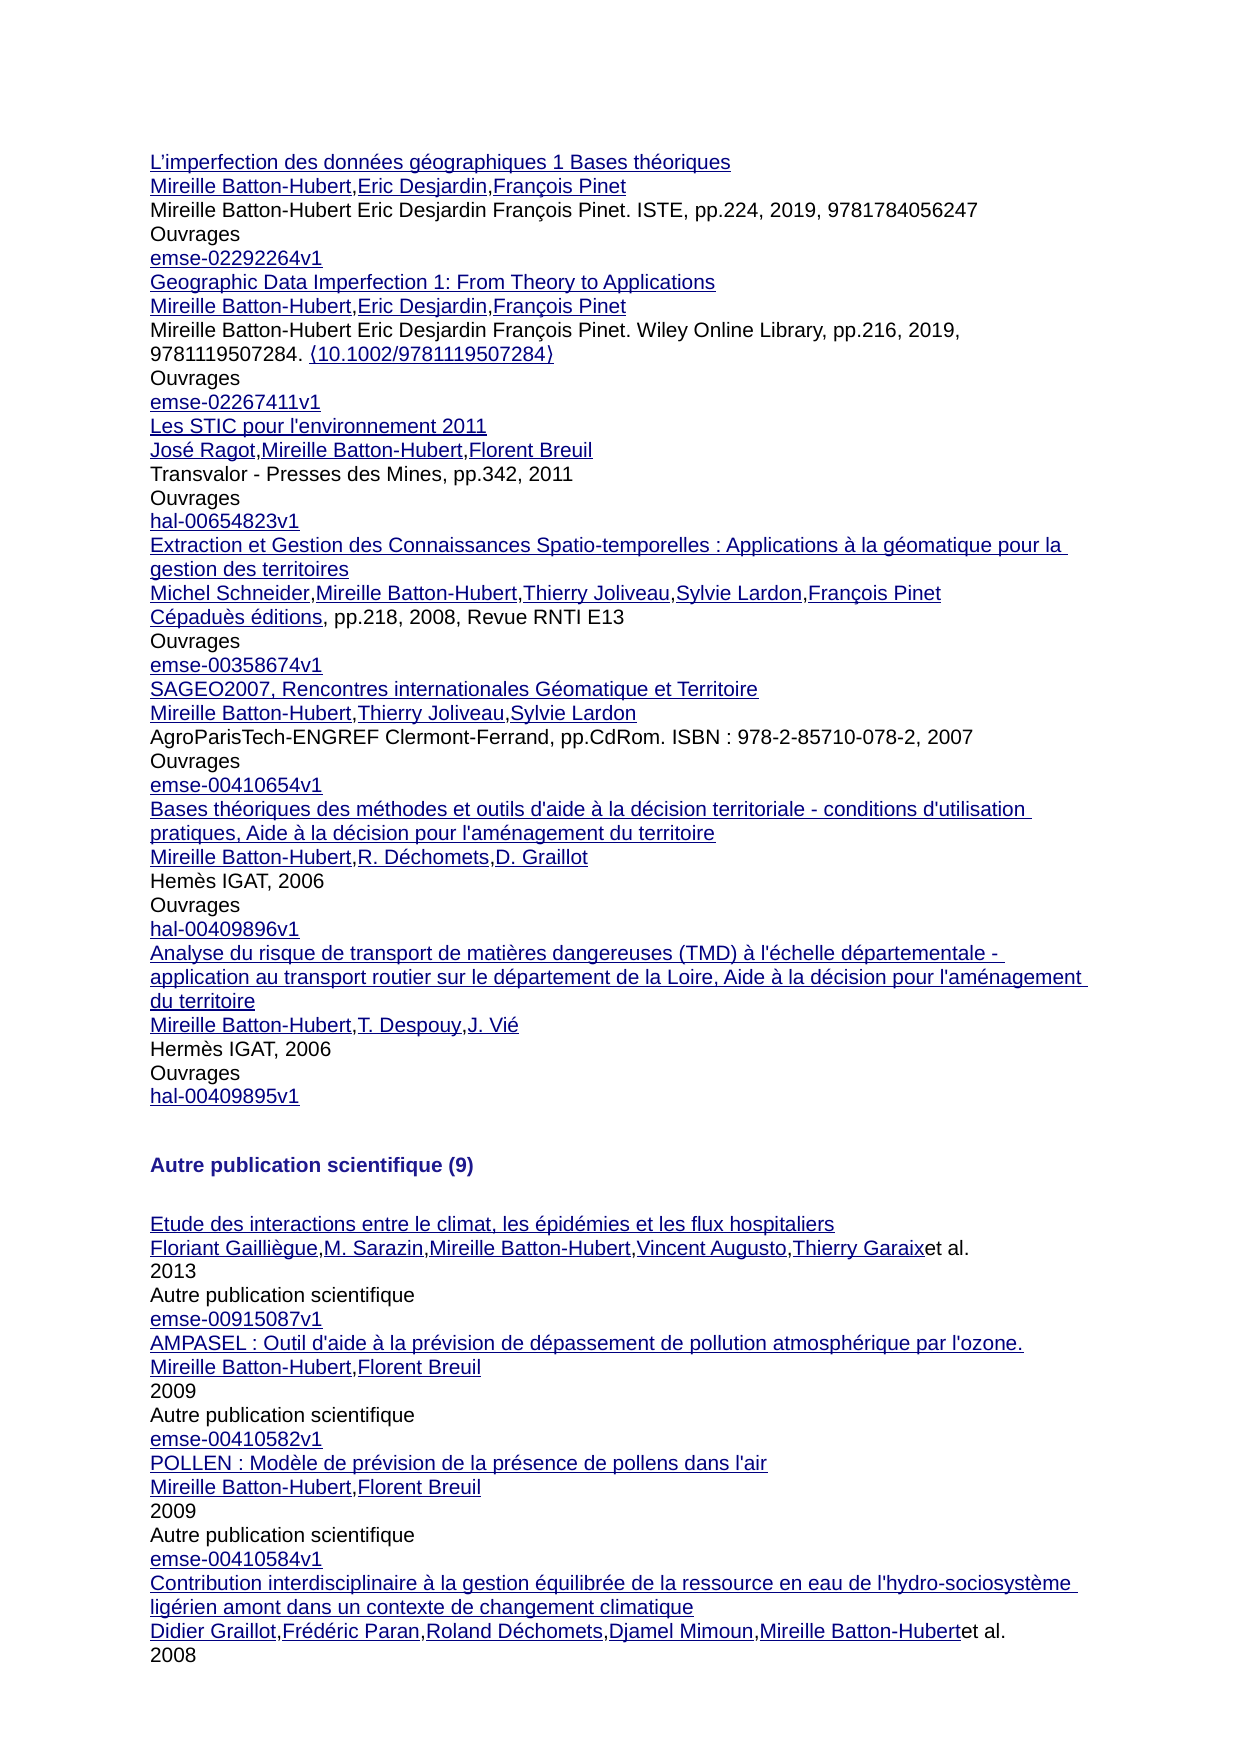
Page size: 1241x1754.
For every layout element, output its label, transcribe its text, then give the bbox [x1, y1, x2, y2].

table_cell POLLEN : Modèle de prévision de la présence de pollens dans l'air Mireille Batton-Hubert,Florent Breuil 2009 Autre publication scientifique emse-00410584v1 [150, 1451, 1090, 1571]
table_cell Geographic Data Imperfection 1: From Theory to Applications Mireille Batton-Hubert,Eric Desjardin,François Pinet Mireille Batton‐Hubert Eric Desjardin François Pinet. Wiley Online Library, pp.216, 2019, 9781119507284. ⟨10.1002/9781119507284⟩ Ouvrages emse-02267411v1 [150, 270, 1090, 413]
subtitle Autre publication scientifique (9) [150, 1153, 1090, 1177]
table_cell AMPASEL : Outil d'aide à la prévision de dépassement de pollution atmosphérique par l'ozone. Mireille Batton-Hubert,Florent Breuil 2009 Autre publication scientifique emse-00410582v1 [150, 1331, 1090, 1451]
table_header Etude des interactions entre le climat, les épidémies et les flux hospitaliers Floriant Gailliègue,M. Sarazin,Mireille Batton-Hubert,Vincent Augusto,Thierry Garaixet al. 2013 Autre publication scientifique emse-00915087v1 [150, 1211, 1090, 1331]
table_cell Les STIC pour l'environnement 2011 José Ragot,Mireille Batton-Hubert,Florent Breuil Transvalor - Presses des Mines, pp.342, 2011 Ouvrages hal-00654823v1 [150, 414, 1090, 533]
table_cell SAGEO2007, Rencontres internationales Géomatique et Territoire Mireille Batton-Hubert,Thierry Joliveau,Sylvie Lardon AgroParisTech-ENGREF Clermont-Ferrand, pp.CdRom. ISBN : 978-2-85710-078-2, 2007 Ouvrages emse-00410654v1 [150, 677, 1090, 797]
table_cell Analyse du risque de transport de matières dangereuses (TMD) à l'échelle départementale - application au transport routier sur le département de la Loire, Aide à la décision pour l'aménagement du territoire Mireille Batton-Hubert,T. Despouy,J. Vié Hermès IGAT, 2006 Ouvrages hal-00409895v1 [150, 941, 1090, 1108]
table_cell L’imperfection des données géographiques 1 Bases théoriques Mireille Batton-Hubert,Eric Desjardin,François Pinet Mireille Batton‐Hubert Eric Desjardin François Pinet. ISTE, pp.224, 2019, 9781784056247 Ouvrages emse-02292264v1 [150, 150, 1090, 270]
table_cell Bases théoriques des méthodes et outils d'aide à la décision territoriale - conditions d'utilisation pratiques, Aide à la décision pour l'aménagement du territoire Mireille Batton-Hubert,R. Déchomets,D. Graillot Hemès IGAT, 2006 Ouvrages hal-00409896v1 [150, 797, 1090, 941]
table_cell Contribution interdisciplinaire à la gestion équilibrée de la ressource en eau de l'hydro-sociosystème ligérien amont dans un contexte de changement climatique Didier Graillot,Frédéric Paran,Roland Déchomets,Djamel Mimoun,Mireille Batton-Hubertet al. 2008 [150, 1571, 1090, 1667]
table_cell Extraction et Gestion des Connaissances Spatio-temporelles : Applications à la géomatique pour la gestion des territoires Michel Schneider,Mireille Batton-Hubert,Thierry Joliveau,Sylvie Lardon,François Pinet Cépaduès éditions, pp.218, 2008, Revue RNTI E13 Ouvrages emse-00358674v1 [150, 533, 1090, 677]
